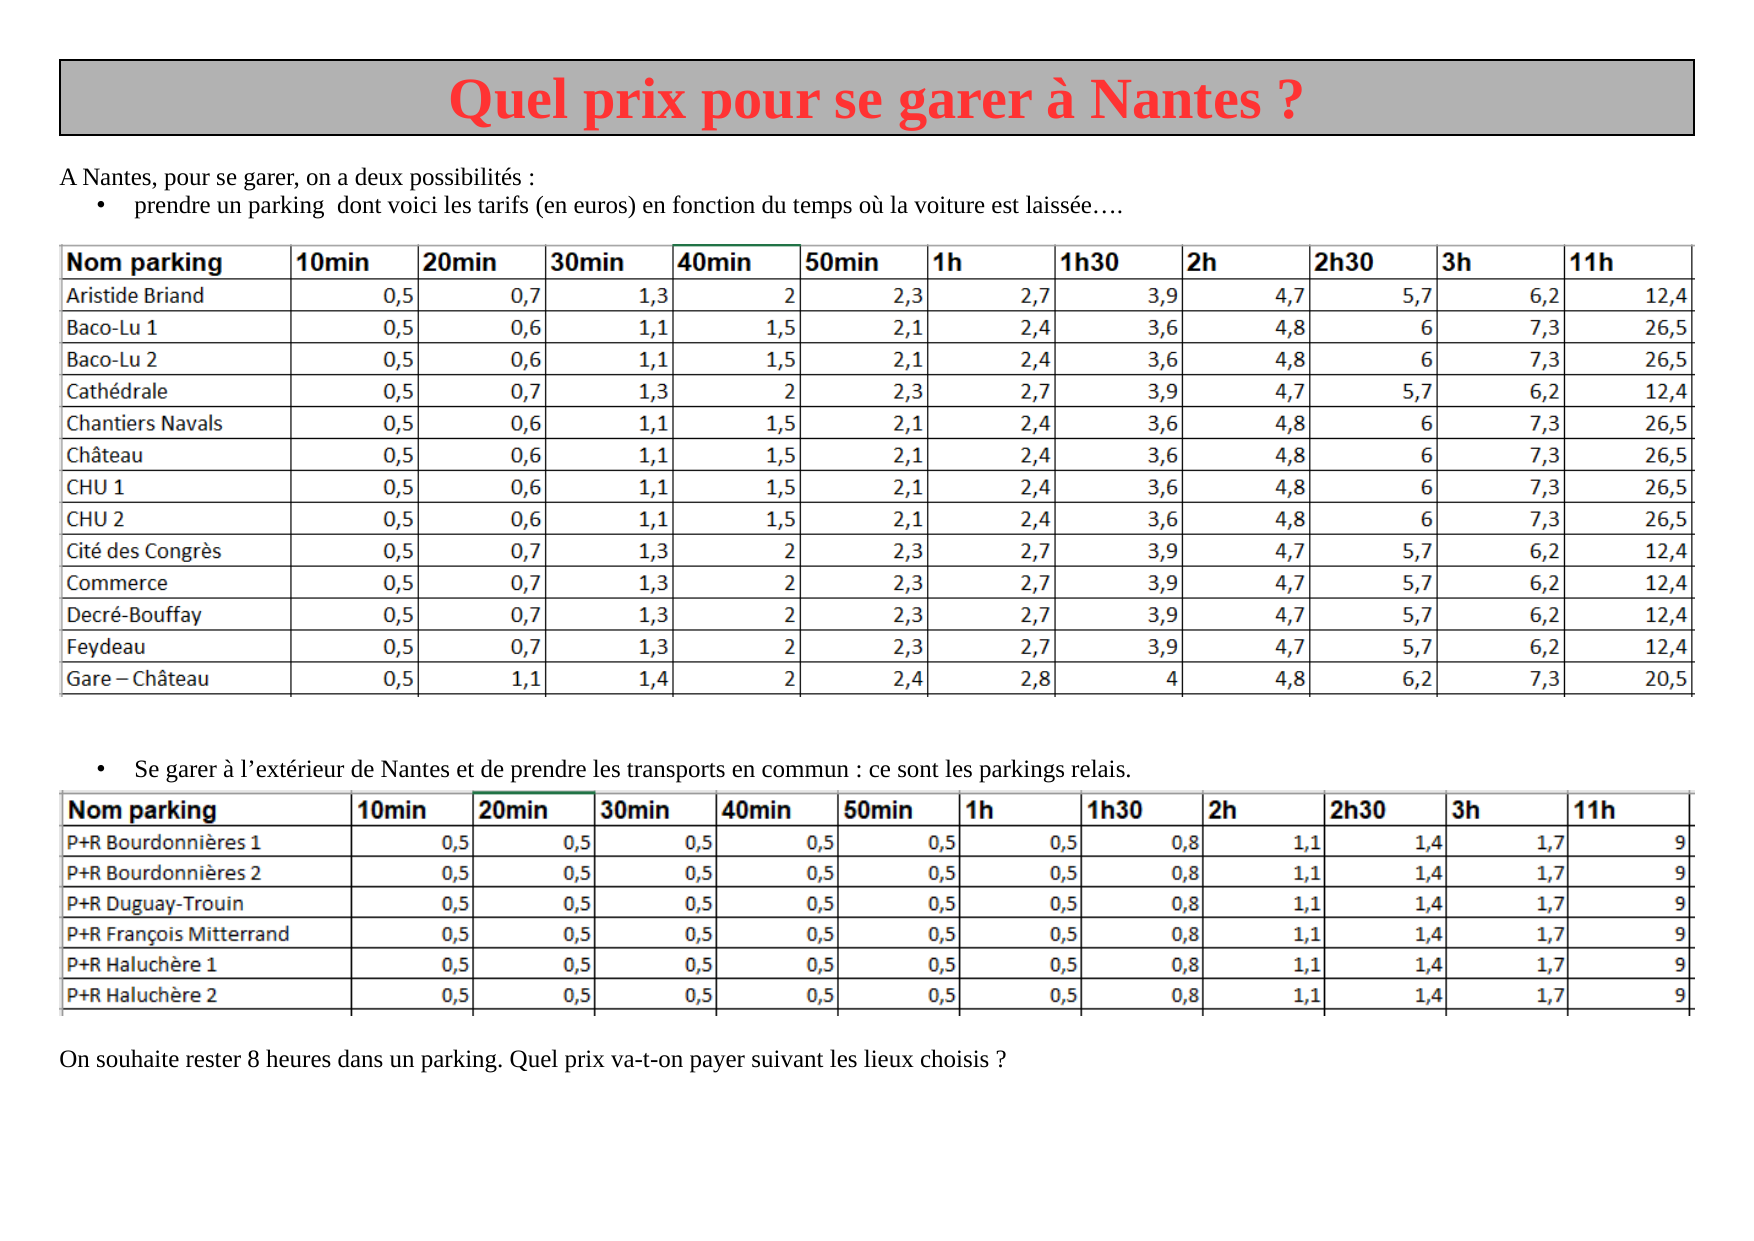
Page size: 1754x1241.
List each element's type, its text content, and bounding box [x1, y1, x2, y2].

text A Nantes, pour se garer, on a deux possibilités : [59, 162, 1695, 191]
list Se garer à l’extérieur de Nantes et de prendre les transports en commun : ce sont les parkings relais. [97, 754, 1695, 782]
title Quel prix pour se garer à Nantes ? [61, 61, 1693, 134]
text On souhaite rester 8 heures dans un parking. Quel prix va-t-on payer suivant les lieux choisis ? [59, 1044, 1695, 1073]
picture [59, 244, 1695, 697]
list prendre un parking dont voici les tarifs (en euros) en fonction du temps où la voiture est laissée…. [97, 191, 1695, 219]
picture [59, 790, 1695, 1016]
